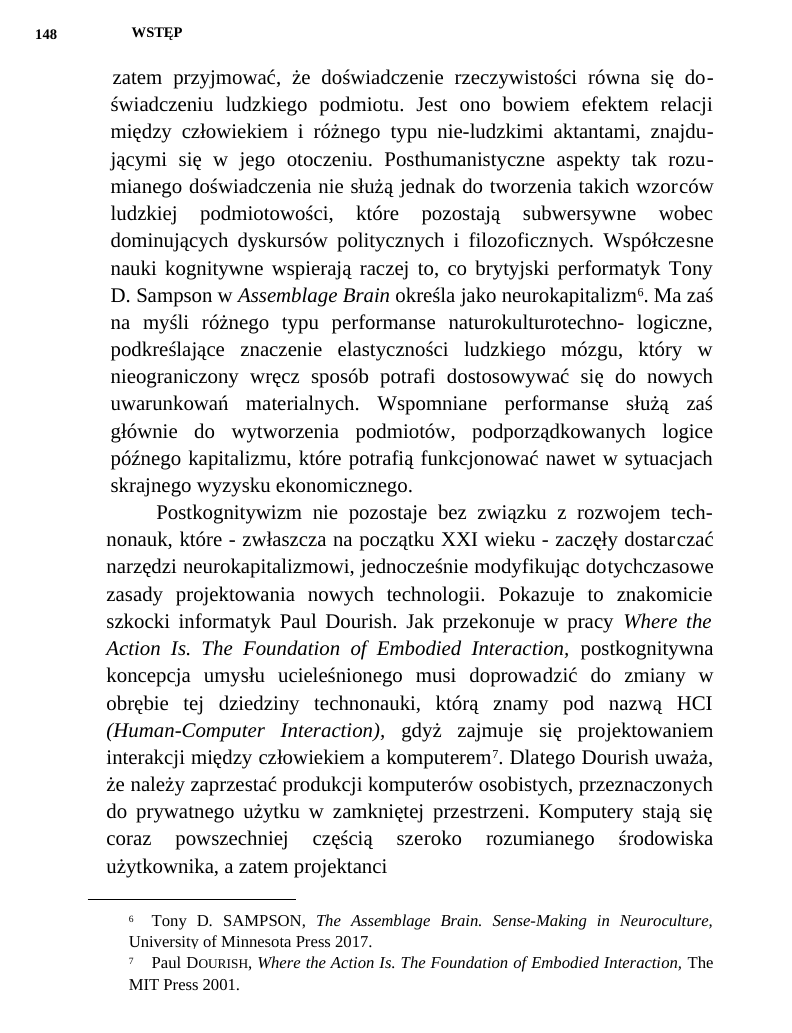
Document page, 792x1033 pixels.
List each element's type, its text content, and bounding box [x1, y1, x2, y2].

text 148 [35, 26, 70, 43]
text WSTĘP [131, 24, 187, 41]
text zatem przyjmować, że doświadczenie rzeczywistości równa się do­świadczeniu ludzkiego podmiotu. Jest ono bowiem efektem relacji między człowiekiem i różnego typu nie-ludzkimi aktantami, znajdu­jącymi się w jego otoczeniu. Posthumanistyczne aspekty tak rozu­mianego doświadczenia nie służą jednak do tworzenia takich wzor­ców ludzkiej podmiotowości, które pozostają subwersywne wobec dominujących dyskursów politycznych i filozoficznych. Współcze­sne nauki kognitywne wspierają raczej to, co brytyjski performatyk Tony D. Sampson w Assemblage Brain określa jako neurokapitalizm6. Ma zaś na myśli różnego typu performanse naturokulturotechno- logiczne, podkreślające znaczenie elastyczności ludzkiego mózgu, który w nieograniczony wręcz sposób potrafi dostosowywać się do nowych uwarunkowań materialnych. Wspomniane performanse służą zaś głównie do wytworzenia podmiotów, podporządkowanych logice późnego kapitalizmu, które potrafią funkcjonować nawet w sytuacjach skrajnego wyzysku ekonomicznego. [110, 65, 713, 497]
text 7 Paul Dourish, Where the Action Is. The Foundation of Embodied Interaction, The MIT Press 2001. [128, 953, 713, 993]
text Postkognitywizm nie pozostaje bez związku z rozwojem tech- nonauk, które - zwłaszcza na początku XXI wieku - zaczęły dostar­czać narzędzi neurokapitalizmowi, jednocześnie modyfikując do­tychczasowe zasady projektowania nowych technologii. Pokazuje to znakomicie szkocki informatyk Paul Dourish. Jak przekonuje w pracy Where the Action Is. The Foundation of Embodied Interaction, postkognitywna koncepcja umysłu ucieleśnionego musi doprowa­dzić do zmiany w obrębie tej dziedziny technonauki, którą znamy pod nazwą HCI (Human-Computer Interaction), gdyż zajmuje się pro­jektowaniem interakcji między człowiekiem a komputerem7. Dla­tego Dourish uważa, że należy zaprzestać produkcji komputerów osobistych, przeznaczonych do prywatnego użytku w zamkniętej przestrzeni. Komputery stają się coraz powszechniej częścią sze­roko rozumianego środowiska użytkownika, a zatem projektanci [106, 500, 713, 878]
text 6 Tony D. SAMPSON, The Assemblage Brain. Sense-Making in Neuroculture, Univer­sity of Minnesota Press 2017. [128, 911, 713, 949]
